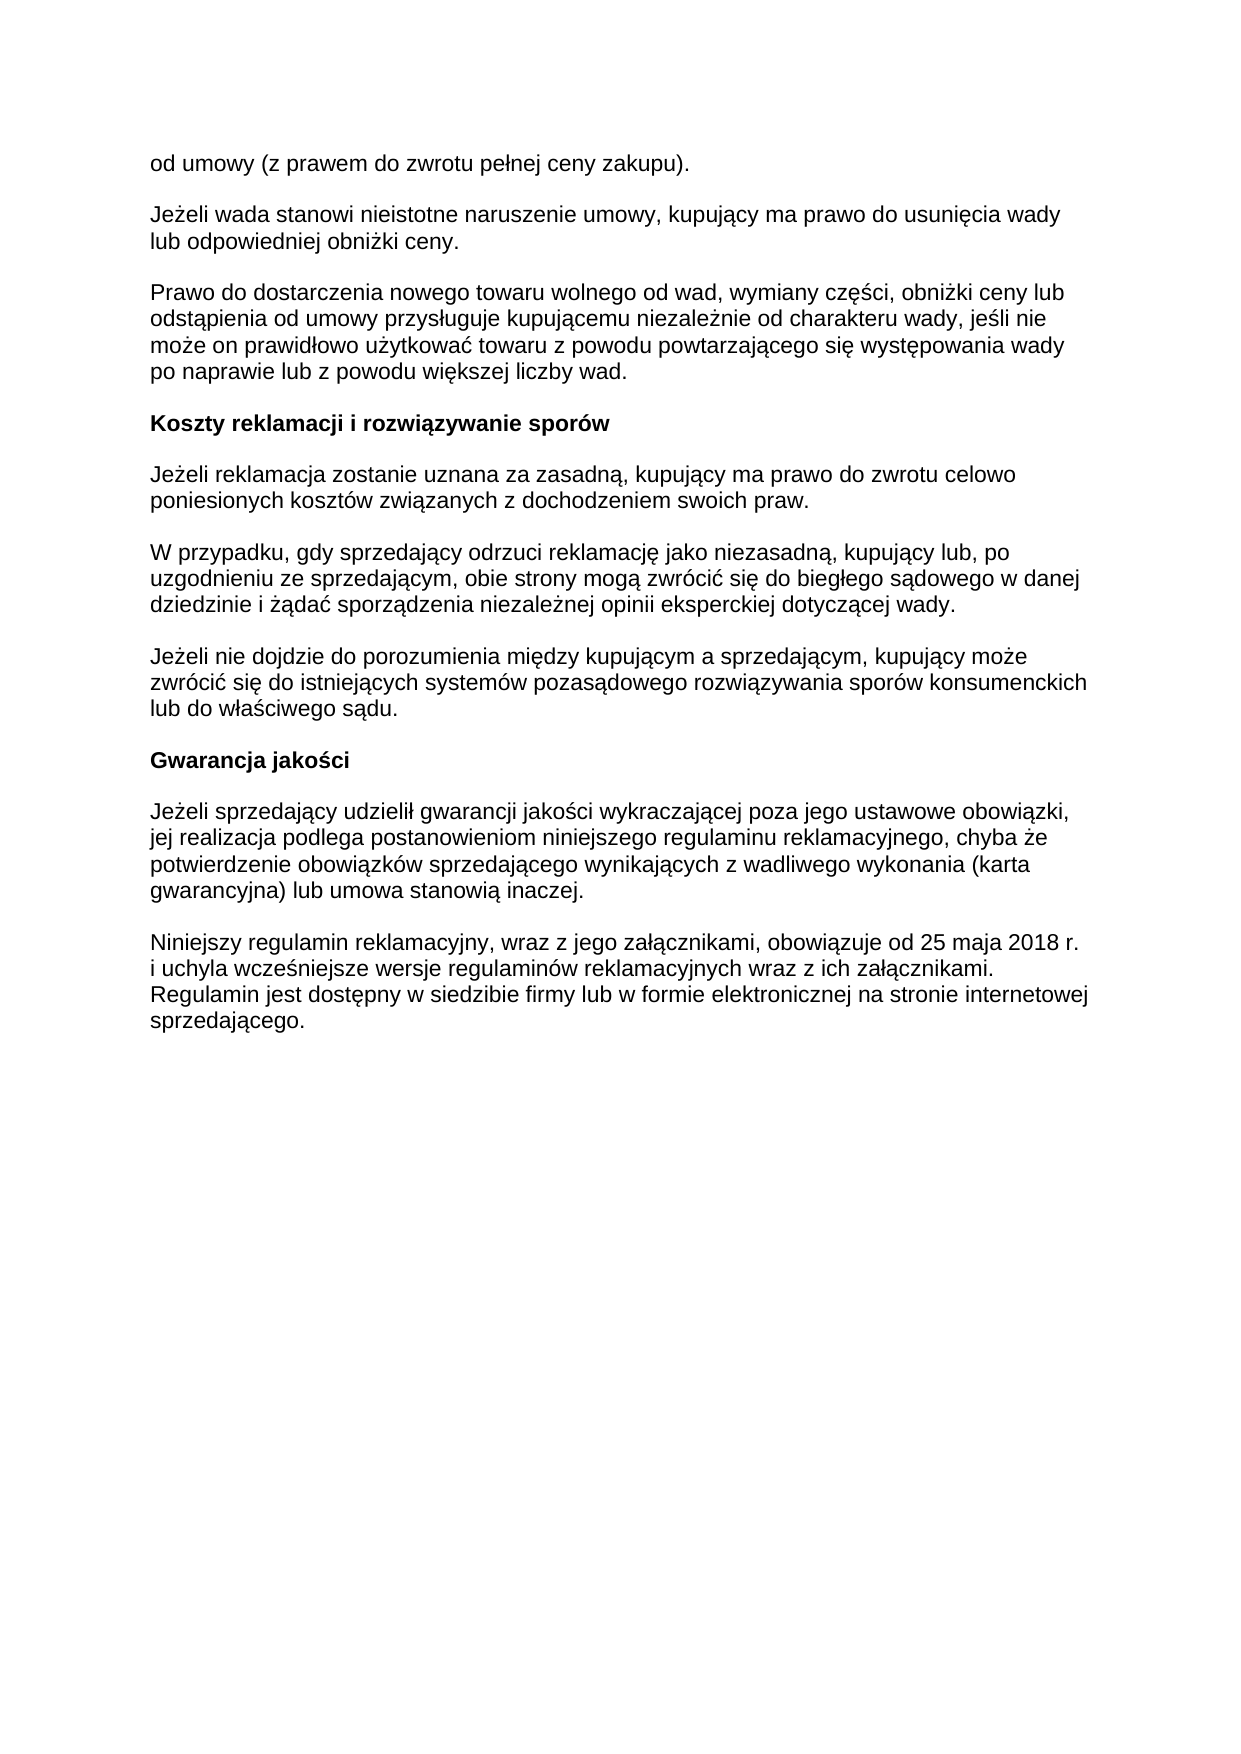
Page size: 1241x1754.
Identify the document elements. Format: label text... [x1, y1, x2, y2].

text Jeżeli reklamacja zostanie uznana za zasadną, kupujący ma prawo do zwrotu celowo poniesionych kosztów związanych z dochodzeniem swoich praw. [150, 461, 1090, 513]
text Prawo do dostarczenia nowego towaru wolnego od wad, wymiany części, obniżki ceny lub odstąpienia od umowy przysługuje kupującemu niezależnie od charakteru wady, jeśli nie może on prawidłowo użytkować towaru z powodu powtarzającego się występowania wady po naprawie lub z powodu większej liczby wad. [150, 279, 1090, 384]
text Jeżeli nie dojdzie do porozumienia między kupującym a sprzedającym, kupujący może zwrócić się do istniejących systemów pozasądowego rozwiązywania sporów konsumenckich lub do właściwego sądu. [150, 643, 1090, 722]
text Gwarancja jakości [150, 747, 1090, 773]
text Niniejszy regulamin reklamacyjny, wraz z jego załącznikami, obowiązuje od 25 maja 2018 r. i uchyla wcześniejsze wersje regulaminów reklamacyjnych wraz z ich załącznikami. Regulamin jest dostępny w siedzibie firmy lub w formie elektronicznej na stronie internetowej sprzedającego. [150, 928, 1090, 1034]
text W przypadku, gdy sprzedający odrzuci reklamację jako niezasadną, kupujący lub, po uzgodnieniu ze sprzedającym, obie strony mogą zwrócić się do biegłego sądowego w danej dziedzinie i żądać sporządzenia niezależnej opinii eksperckiej dotyczącej wady. [150, 538, 1090, 618]
text Koszty reklamacji i rozwiązywanie sporów [150, 409, 1090, 436]
text Jeżeli sprzedający udzielił gwarancji jakości wykraczającej poza jego ustawowe obowiązki, jej realizacja podlega postanowieniom niniejszego regulaminu reklamacyjnego, chyba że potwierdzenie obowiązków sprzedającego wynikających z wadliwego wykonania (karta gwarancyjna) lub umowa stanowią inaczej. [150, 798, 1090, 903]
text Jeżeli wada stanowi nieistotne naruszenie umowy, kupujący ma prawo do usunięcia wady lub odpowiedniej obniżki ceny. [150, 201, 1090, 254]
text od umowy (z prawem do zwrotu pełnej ceny zakupu). [150, 150, 1090, 176]
